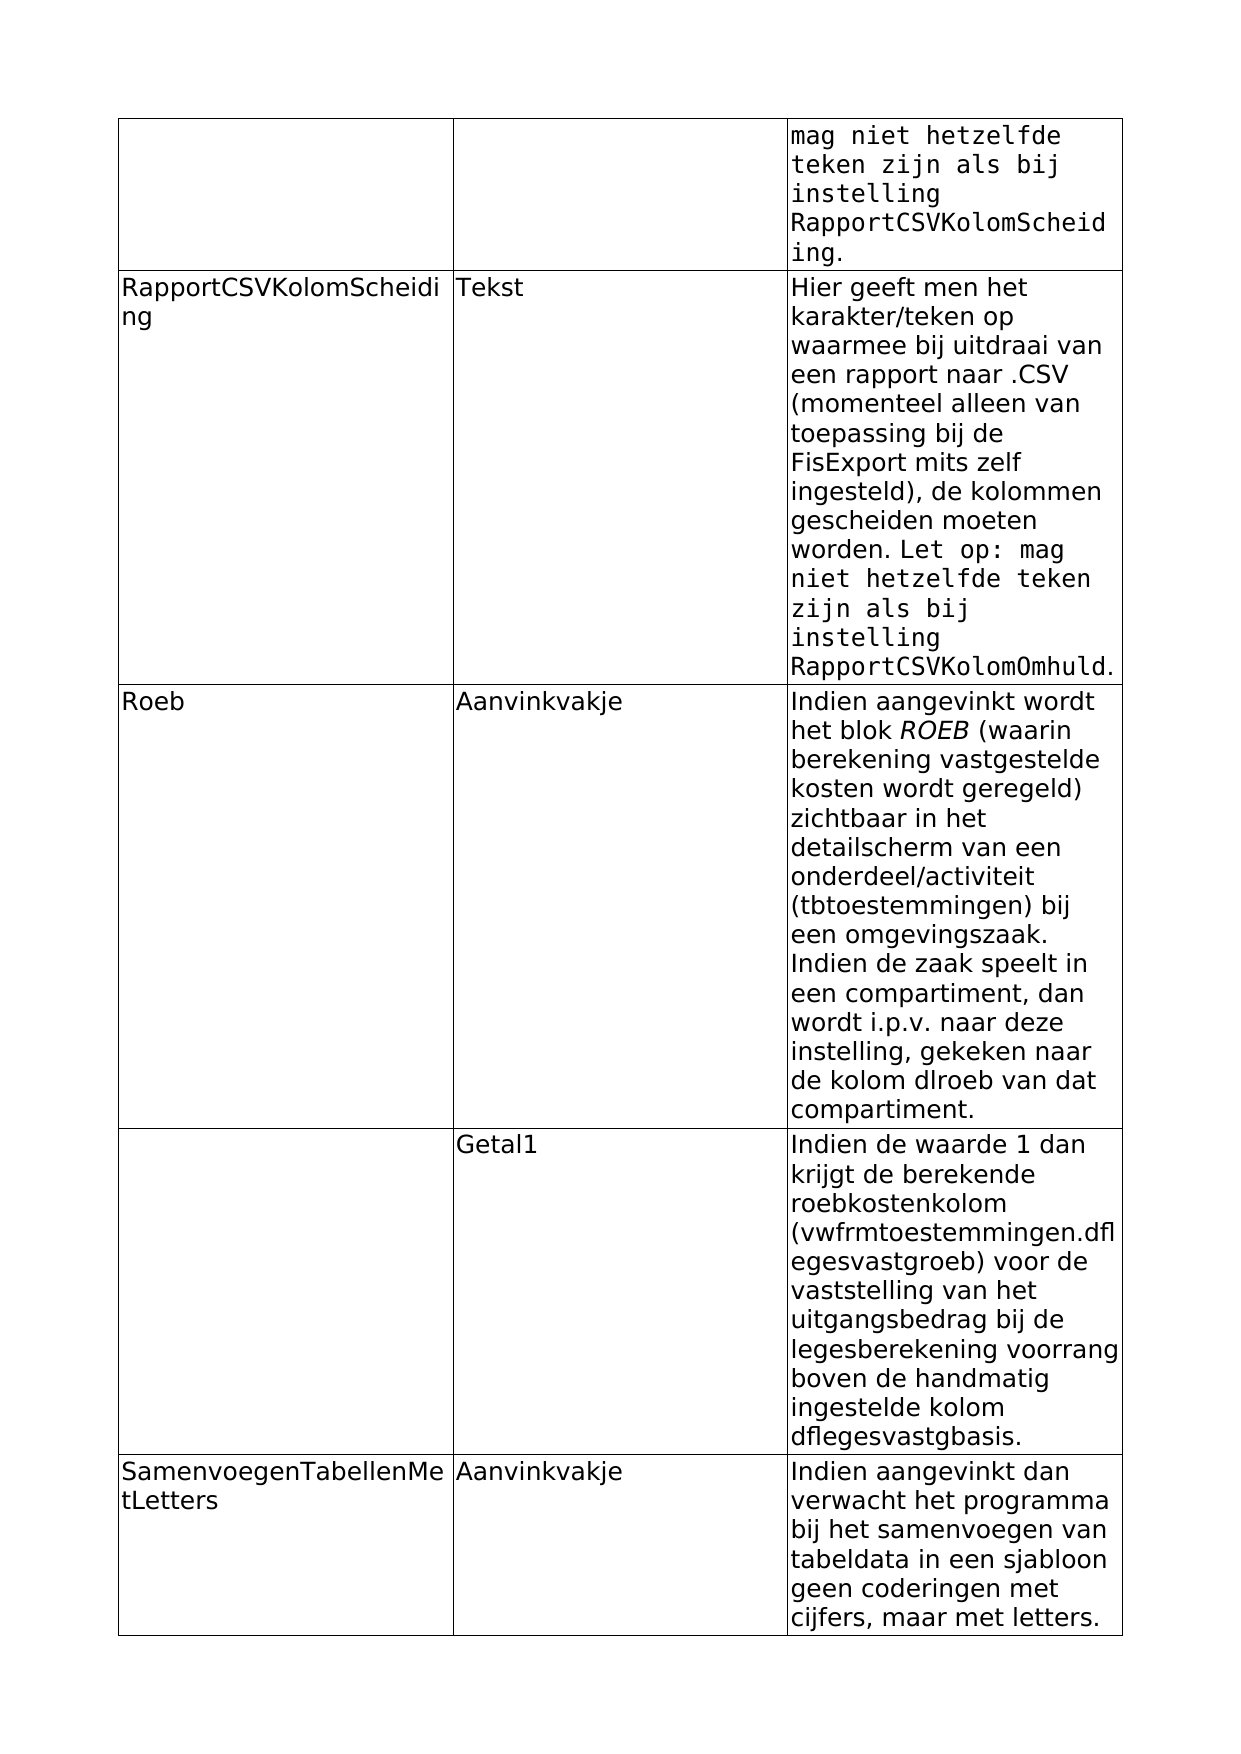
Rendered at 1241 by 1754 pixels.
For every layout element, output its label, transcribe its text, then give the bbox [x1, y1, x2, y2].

table_cell Roeb [119, 685, 453, 1128]
table_cell Aanvinkvakje [454, 685, 787, 1128]
table_cell [119, 119, 453, 270]
table_cell Hier geeft men het karakter/teken op waarmee bij uitdraai van een rapport naar .CSV (momenteel alleen van toepassing bij de FisExport mits zelf ingesteld), de kolommen gescheiden moeten worden. Let op: mag niet hetzelfde teken zijn als bij instelling RapportCSVKolomOmhuld. [788, 271, 1122, 684]
table_cell [454, 119, 787, 270]
table_cell SamenvoegenTabellenMetLetters [119, 1455, 453, 1635]
table_cell Tekst [454, 271, 787, 684]
table_cell Indien de waarde 1 dan krijgt de berekende roebkostenkolom (vwfrmtoestemmingen.dflegesvastgroeb) voor de vaststelling van het uitgangsbedrag bij de legesberekening voorrang boven de handmatig ingestelde kolom dflegesvastgbasis. [788, 1129, 1122, 1454]
table_cell Indien aangevinkt dan verwacht het programma bij het samenvoegen van tabeldata in een sjabloon geen coderingen met cijfers, maar met letters. [788, 1455, 1122, 1635]
table_cell mag niet hetzelfde teken zijn als bij instelling RapportCSVKolomScheiding. [788, 119, 1122, 270]
table_cell RapportCSVKolomScheiding [119, 271, 453, 684]
table_cell Getal1 [454, 1129, 787, 1454]
table_cell Indien aangevinkt wordt het blok ROEB (waarin berekening vastgestelde kosten wordt geregeld) zichtbaar in het detailscherm van een onderdeel/activiteit (tbtoestemmingen) bij een omgevingszaak. Indien de zaak speelt in een compartiment, dan wordt i.p.v. naar deze instelling, gekeken naar de kolom dlroeb van dat compartiment. [788, 685, 1122, 1128]
table_cell Aanvinkvakje [454, 1455, 787, 1635]
table_cell [119, 1129, 453, 1454]
